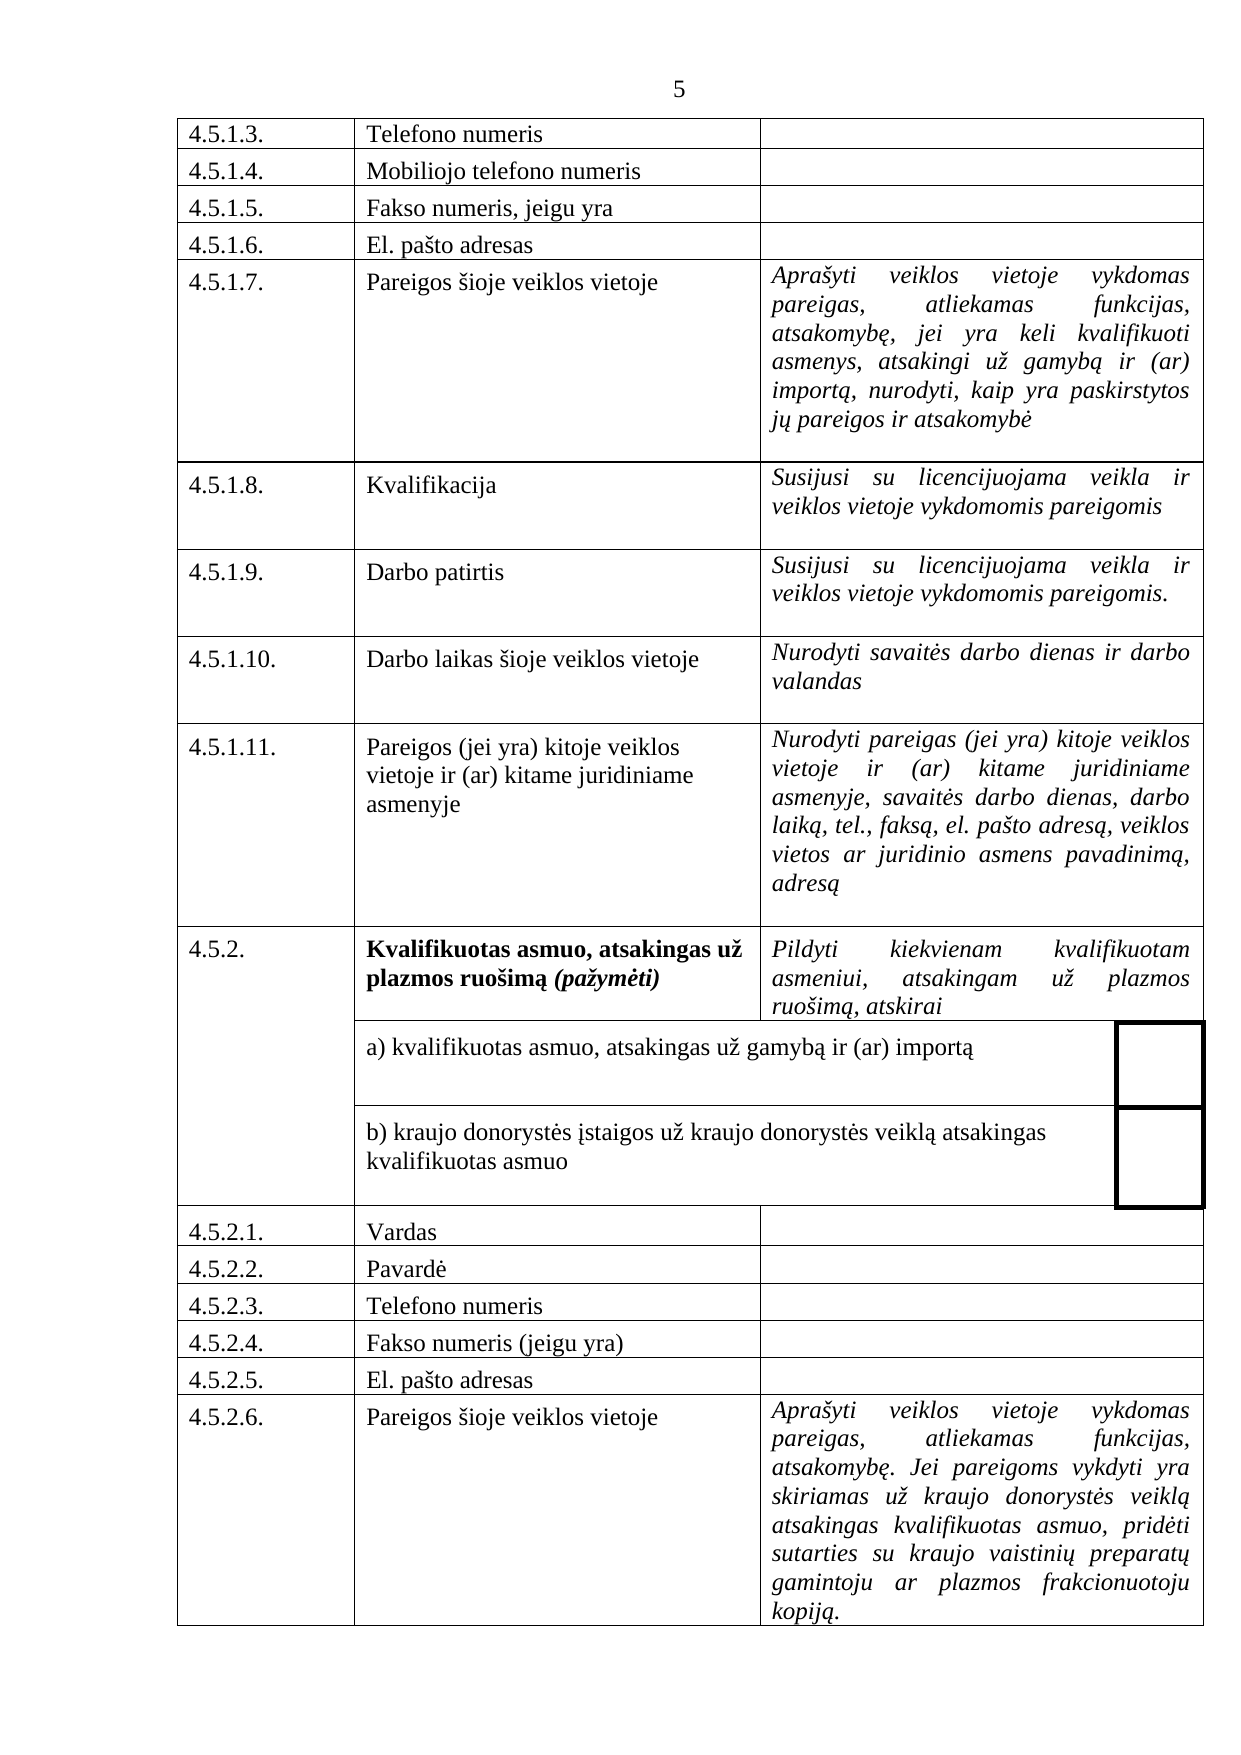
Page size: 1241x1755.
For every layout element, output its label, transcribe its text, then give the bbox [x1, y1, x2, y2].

table_cell Vardas [355, 1206, 760, 1245]
table_cell 4.5.1.8. [178, 463, 354, 549]
table_cell 4.5.1.6. [178, 223, 354, 259]
table_cell [761, 1246, 1203, 1282]
table_cell Pareigos šioje veiklos vietoje [355, 1395, 760, 1625]
table_cell 4.5.1.5. [178, 186, 354, 222]
table_cell [1119, 1110, 1201, 1205]
table_cell 4.5.1.10. [178, 637, 354, 723]
table_cell [761, 186, 1203, 222]
table_cell [761, 149, 1203, 185]
table_cell a) kvalifikuotas asmuo, atsakingas už gamybą ir (ar) importą [355, 1021, 1114, 1105]
table_cell Kvalifikuotas asmuo, atsakingas už plazmos ruošimą (pažymėti) [355, 927, 760, 1020]
table_cell [761, 1321, 1203, 1357]
table_cell 4.5.2.5. [178, 1358, 354, 1394]
table_cell 4.5.2. [178, 927, 354, 1205]
table_cell Telefono numeris [355, 1284, 760, 1319]
table_cell Fakso numeris (jeigu yra) [355, 1321, 760, 1357]
table_cell Susijusi su licencijuojama veikla ir veiklos vietoje vykdomomis pareigomis [761, 463, 1203, 549]
table_cell Fakso numeris, jeigu yra [355, 186, 760, 222]
table_cell [761, 1284, 1203, 1319]
table_cell 4.5.1.9. [178, 550, 354, 636]
table_cell Telefono numeris [355, 119, 760, 148]
table_cell Susijusi su licencijuojama veikla ir veiklos vietoje vykdomomis pareigomis. [761, 550, 1203, 636]
table_cell 4.5.1.11. [178, 724, 354, 926]
table_cell El. pašto adresas [355, 1358, 760, 1394]
table_cell Pareigos šioje veiklos vietoje [355, 260, 760, 461]
table_cell [761, 223, 1203, 259]
table_cell 4.5.2.6. [178, 1395, 354, 1625]
table_cell [761, 119, 1203, 148]
table_cell 4.5.2.1. [178, 1206, 354, 1245]
table_cell 4.5.1.4. [178, 149, 354, 185]
table_cell 4.5.2.4. [178, 1321, 354, 1357]
table_cell Darbo laikas šioje veiklos vietoje [355, 637, 760, 723]
table_cell 4.5.1.7. [178, 260, 354, 461]
table_cell Pavardė [355, 1246, 760, 1282]
table_cell Aprašyti veiklos vietoje vykdomas pareigas, atliekamas funkcijas, atsakomybę, jei yra keli kvalifikuoti asmenys, atsakingi už gamybą ir (ar) importą, nurodyti, kaip yra paskirstytos jų pareigos ir atsakomybė [761, 260, 1203, 461]
table_cell Nurodyti savaitės darbo dienas ir darbo valandas [761, 637, 1203, 723]
table_cell [761, 1206, 1203, 1245]
table_cell b) kraujo donorystės įstaigos už kraujo donorystės veiklą atsakingas kvalifikuotas asmuo [355, 1106, 1114, 1205]
table_cell 4.5.1.3. [178, 119, 354, 148]
table_cell [761, 1358, 1203, 1394]
table_cell Nurodyti pareigas (jei yra) kitoje veiklos vietoje ir (ar) kitame juridiniame asmenyje, savaitės darbo dienas, darbo laiką, tel., faksą, el. pašto adresą, veiklos vietos ar juridinio asmens pavadinimą, adresą [761, 724, 1203, 926]
table_cell El. pašto adresas [355, 223, 760, 259]
table_cell Pareigos (jei yra) kitoje veiklos vietoje ir (ar) kitame juridiniame asmenyje [355, 724, 760, 926]
table_cell 4.5.2.3. [178, 1284, 354, 1319]
table_cell Aprašyti veiklos vietoje vykdomas pareigas, atliekamas funkcijas, atsakomybę. Jei pareigoms vykdyti yra skiriamas už kraujo donorystės veiklą atsakingas kvalifikuotas asmuo, pridėti sutarties su kraujo vaistinių preparatų gamintoju ar plazmos frakcionuotoju kopiją. [761, 1395, 1203, 1625]
table_cell [1119, 1025, 1201, 1105]
table_cell Mobiliojo telefono numeris [355, 149, 760, 185]
table_cell Pildyti kiekvienam kvalifikuotam asmeniui, atsakingam už plazmos ruošimą, atskirai [761, 927, 1203, 1020]
table_cell 4.5.2.2. [178, 1246, 354, 1282]
table_cell Darbo patirtis [355, 550, 760, 636]
table_cell Kvalifikacija [355, 463, 760, 549]
